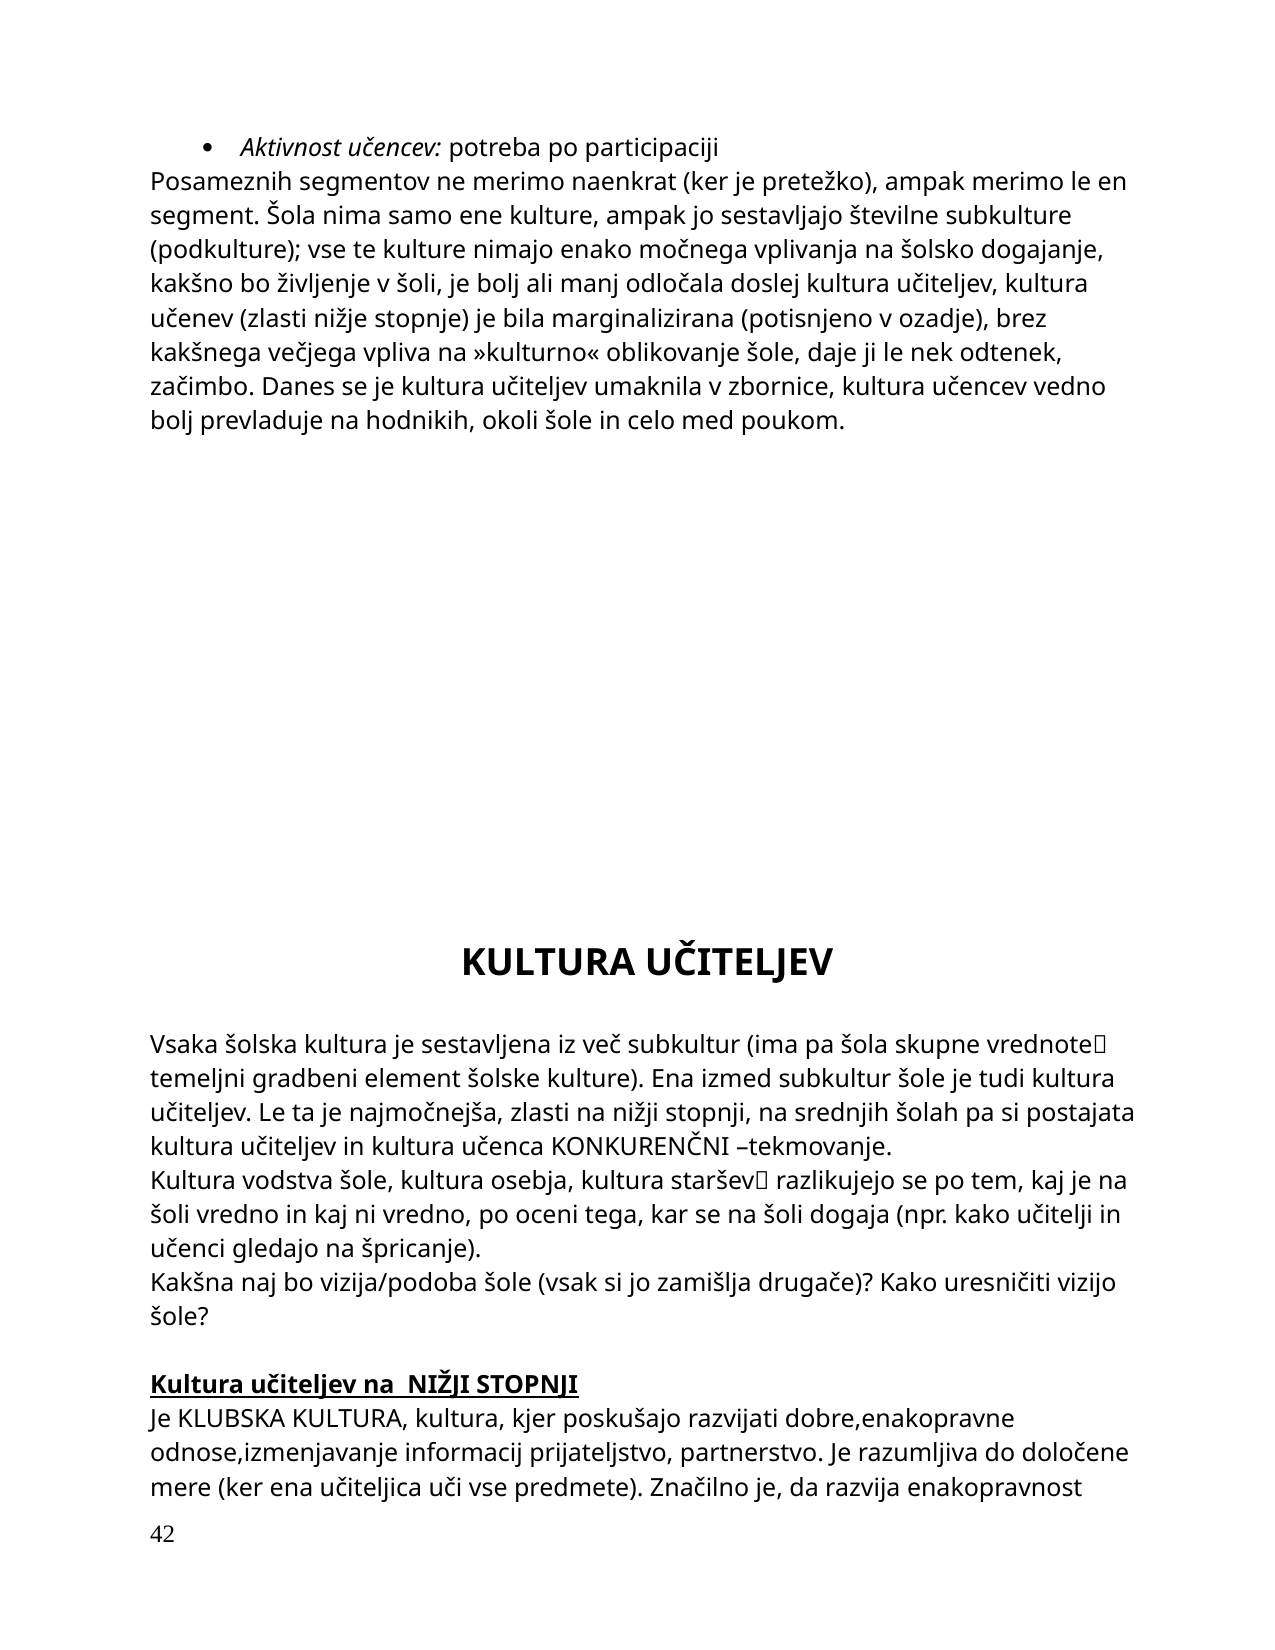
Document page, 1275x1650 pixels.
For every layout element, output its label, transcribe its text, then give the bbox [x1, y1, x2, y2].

text Kultura učiteljev na NIŽJI STOPNJI [150, 1367, 1144, 1401]
text KULTURA UČITELJEV [150, 936, 1144, 987]
text Kakšna naj bo vizija/podoba šole (vsak si jo zamišlja drugače)? Kako uresničiti vizijo šole? [150, 1265, 1144, 1333]
list Aktivnost učencev: potreba po participaciji [203, 130, 1144, 164]
text Je KLUBSKA KULTURA, kultura, kjer poskušajo razvijati dobre,enakopravne odnose,izmenjavanje informacij prijateljstvo, partnerstvo. Je razumljiva do določene mere (ker ena učiteljica uči vse predmete). Značilno je, da razvija enakopravnost [150, 1401, 1144, 1503]
text Kultura vodstva šole, kultura osebja, kultura staršev razlikujejo se po tem, kaj je na šoli vredno in kaj ni vredno, po oceni tega, kar se na šoli dogaja (npr. kako učitelji in učenci gledajo na špricanje). [150, 1163, 1144, 1265]
text Posameznih segmentov ne merimo naenkrat (ker je pretežko), ampak merimo le en segment. Šola nima samo ene kulture, ampak jo sestavljajo številne subkulture (podkulture); vse te kulture nimajo enako močnega vplivanja na šolsko dogajanje, kakšno bo življenje v šoli, je bolj ali manj odločala doslej kultura učiteljev, kultura učenev (zlasti nižje stopnje) je bila marginalizirana (potisnjeno v ozadje), brez kakšnega večjega vpliva na »kulturno« oblikovanje šole, daje ji le nek odtenek, začimbo. Danes se je kultura učiteljev umaknila v zbornice, kultura učencev vedno bolj prevladuje na hodnikih, okoli šole in celo med poukom. [150, 164, 1144, 436]
text Vsaka šolska kultura je sestavljena iz več subkultur (ima pa šola skupne vrednote temeljni gradbeni element šolske kulture). Ena izmed subkultur šole je tudi kultura učiteljev. Le ta je najmočnejša, zlasti na nižji stopnji, na srednjih šolah pa si postajata kultura učiteljev in kultura učenca KONKURENČNI –tekmovanje. [150, 1026, 1144, 1163]
